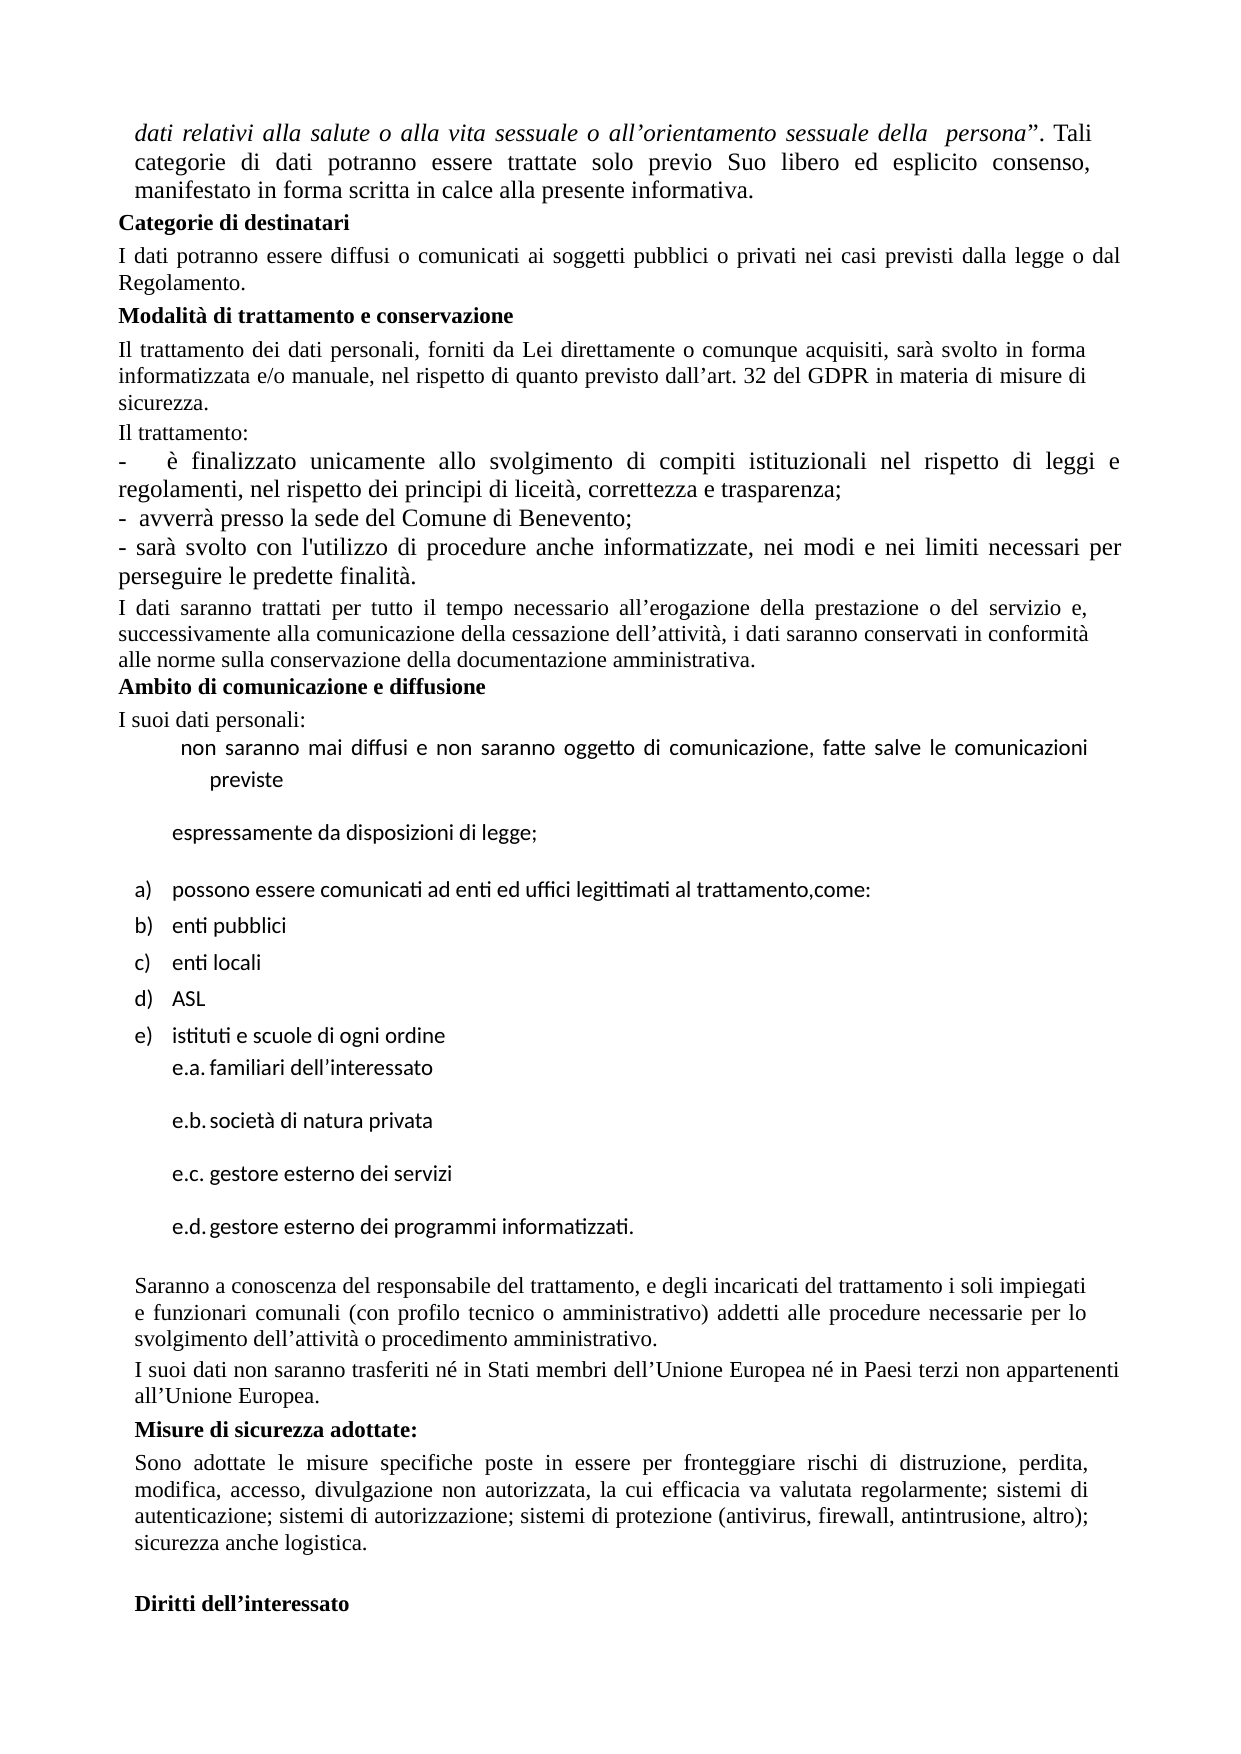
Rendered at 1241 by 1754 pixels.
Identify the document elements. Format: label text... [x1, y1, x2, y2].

text espressamente da disposizioni di legge; [172, 818, 1089, 846]
subtitle Diritti dell’interessato [134, 1589, 1122, 1616]
list ASL [134, 984, 1122, 1012]
list familiari dell’interessato [172, 1053, 1122, 1081]
list gestore esterno dei programmi informatizzati. [172, 1212, 1122, 1240]
subtitle Categorie di destinatari [118, 208, 1122, 235]
text non saranno mai diffusi e non saranno oggetto di comunicazione, fatte salve le comunicazioni previste [172, 733, 1089, 793]
text Saranno a conoscenza del responsabile del trattamento, e degli incaricati del trattamento i soli impiegati e funzionari comunali (con profilo tecnico o amministrativo) addetti alle procedure necessarie per lo svolgimento dell’attività o procedimento amministrativo. [134, 1272, 1088, 1351]
text dati relativi alla salute o alla vita sessuale o all’orientamento sessuale della persona”. Tali categorie di dati potranno essere trattate solo previo Suo libero ed esplicito consenso, manifestato in forma scritta in calce alla presente informativa. [134, 118, 1092, 204]
text Il trattamento dei dati personali, forniti da Lei direttamente o comunque acquisiti, sarà svolto in forma informatizzata e/o manuale, nel rispetto di quanto previsto dall’art. 32 del GDPR in materia di misure di sicurezza. [118, 336, 1088, 415]
list enti pubblici [134, 912, 1122, 940]
text I dati saranno trattati per tutto il tempo necessario all’erogazione della prestazione o del servizio e, successivamente alla comunicazione della cessazione dell’attività, i dati saranno conservati in conformità alle norme sulla conservazione della documentazione amministrativa. [118, 594, 1090, 673]
text Il trattamento: [118, 419, 1122, 446]
subtitle Modalità di trattamento e conservazione [118, 302, 1122, 329]
list gestore esterno dei servizi [172, 1159, 1122, 1187]
text Sono adottate le misure specifiche poste in essere per fronteggiare rischi di distruzione, perdita, modifica, accesso, divulgazione non autorizzata, la cui efficacia va valutata regolarmente; sistemi di autenticazione; sistemi di autorizzazione; sistemi di protezione (antivirus, firewall, antintrusione, altro); sicurezza anche logistica. [134, 1449, 1091, 1555]
text - è finalizzato unicamente allo svolgimento di compiti istituzionali nel rispetto di leggi e regolamenti, nel rispetto dei principi di liceità, correttezza e trasparenza; [118, 446, 1122, 503]
subtitle Misure di sicurezza adottate: [134, 1416, 1122, 1442]
text - sarà svolto con l'utilizzo di procedure anche informatizzate, nei modi e nei limiti necessari per perseguire le predette finalità. [118, 532, 1122, 589]
list enti locali [134, 948, 1122, 976]
list istituti e scuole di ogni ordine [134, 1021, 1122, 1049]
text I dati potranno essere diffusi o comunicati ai soggetti pubblici o privati nei casi previsti dalla legge o dal Regolamento. [118, 242, 1122, 295]
list società di natura privata [172, 1106, 1122, 1134]
text I suoi dati non saranno trasferiti né in Stati membri dell’Unione Europea né in Paesi terzi non appartenenti all’Unione Europea. [134, 1356, 1122, 1408]
text I suoi dati personali: [118, 707, 1122, 733]
subtitle Ambito di comunicazione e diffusione [118, 673, 1122, 699]
text - avverrà presso la sede del Comune di Benevento; [118, 503, 1122, 532]
list possono essere comunicati ad enti ed uffici legittimati al trattamento,come: [134, 875, 1122, 903]
